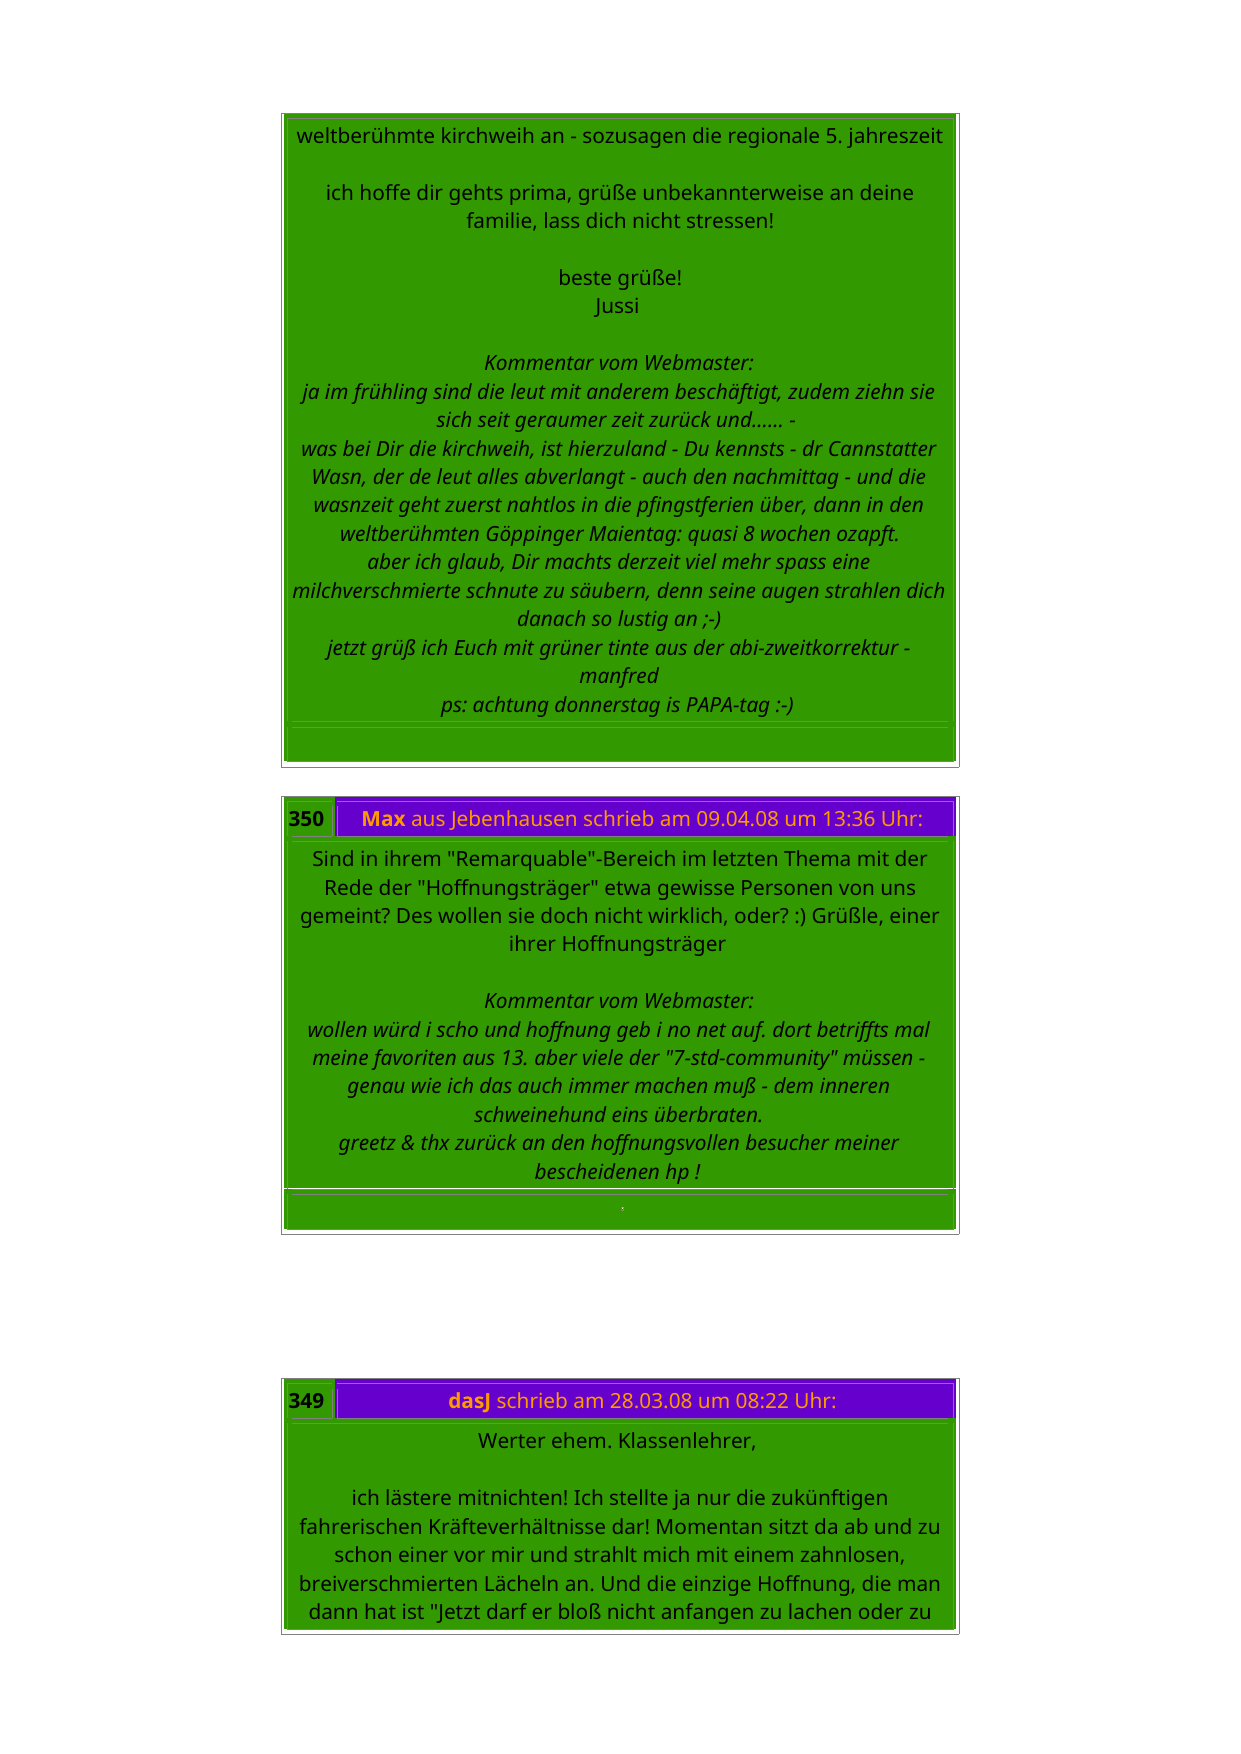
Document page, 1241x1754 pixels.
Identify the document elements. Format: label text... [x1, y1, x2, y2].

table_header 349 [284, 1379, 335, 1418]
table_header dasJ schrieb am 28.03.08 um 08:22 Uhr: [335, 1379, 956, 1418]
table_cell [284, 1189, 956, 1229]
table_cell Sind in ihrem "Remarquable"-Bereich im letzten Thema mit der Rede der "Hoffnungsträger" etwa gewisse Personen von uns gemeint? Des wollen sie doch nicht wirklich, oder? :) Grüßle, einer ihrer Hoffnungsträger Kommentar vom Webmaster: wollen würd i scho und hoffnung geb i no net auf. dort betriffts mal meine favoriten aus 13. aber viele der "7-std-community" müssen - genau wie ich das auch immer machen muß - dem inneren schweinehund eins überbraten. greetz & thx zurück an den hoffnungsvollen besucher meiner bescheidenen hp ! [284, 836, 956, 1188]
table_cell weltberühmte kirchweih an - sozusagen die regionale 5. jahreszeit ich hoffe dir gehts prima, grüße unbekannterweise an deine familie, lass dich nicht stressen! beste grüße! Jussi Kommentar vom Webmaster: ja im frühling sind die leut mit anderem beschäftigt, zudem ziehn sie sich seit geraumer zeit zurück und...... - was bei Dir die kirchweih, ist hierzuland - Du kennsts - dr Cannstatter Wasn, der de leut alles abverlangt - auch den nachmittag - und die wasnzeit geht zuerst nahtlos in die pfingstferien über, dann in den weltberühmten Göppinger Maientag: quasi 8 wochen ozapft. aber ich glaub, Dir machts derzeit viel mehr spass eine milchverschmierte schnute zu säubern, denn seine augen strahlen dich danach so lustig an ;-) jetzt grüß ich Euch mit grüner tinte aus der abi-zweitkorrektur - manfred ps: achtung donnerstag is PAPA-tag :-) [284, 114, 956, 721]
table_cell [284, 721, 956, 761]
table_cell Werter ehem. Klassenlehrer, ich lästere mitnichten! Ich stellte ja nur die zukünftigen fahrerischen Kräfteverhältnisse dar! Momentan sitzt da ab und zu schon einer vor mir und strahlt mich mit einem zahnlosen, breiverschmierten Lächeln an. Und die einzige Hoffnung, die man dann hat ist "Jetzt darf er bloß nicht anfangen zu lachen oder zu [284, 1418, 956, 1629]
table_header 350 [284, 797, 335, 836]
table_header Max aus Jebenhausen schrieb am 09.04.08 um 13:36 Uhr: [335, 797, 956, 836]
